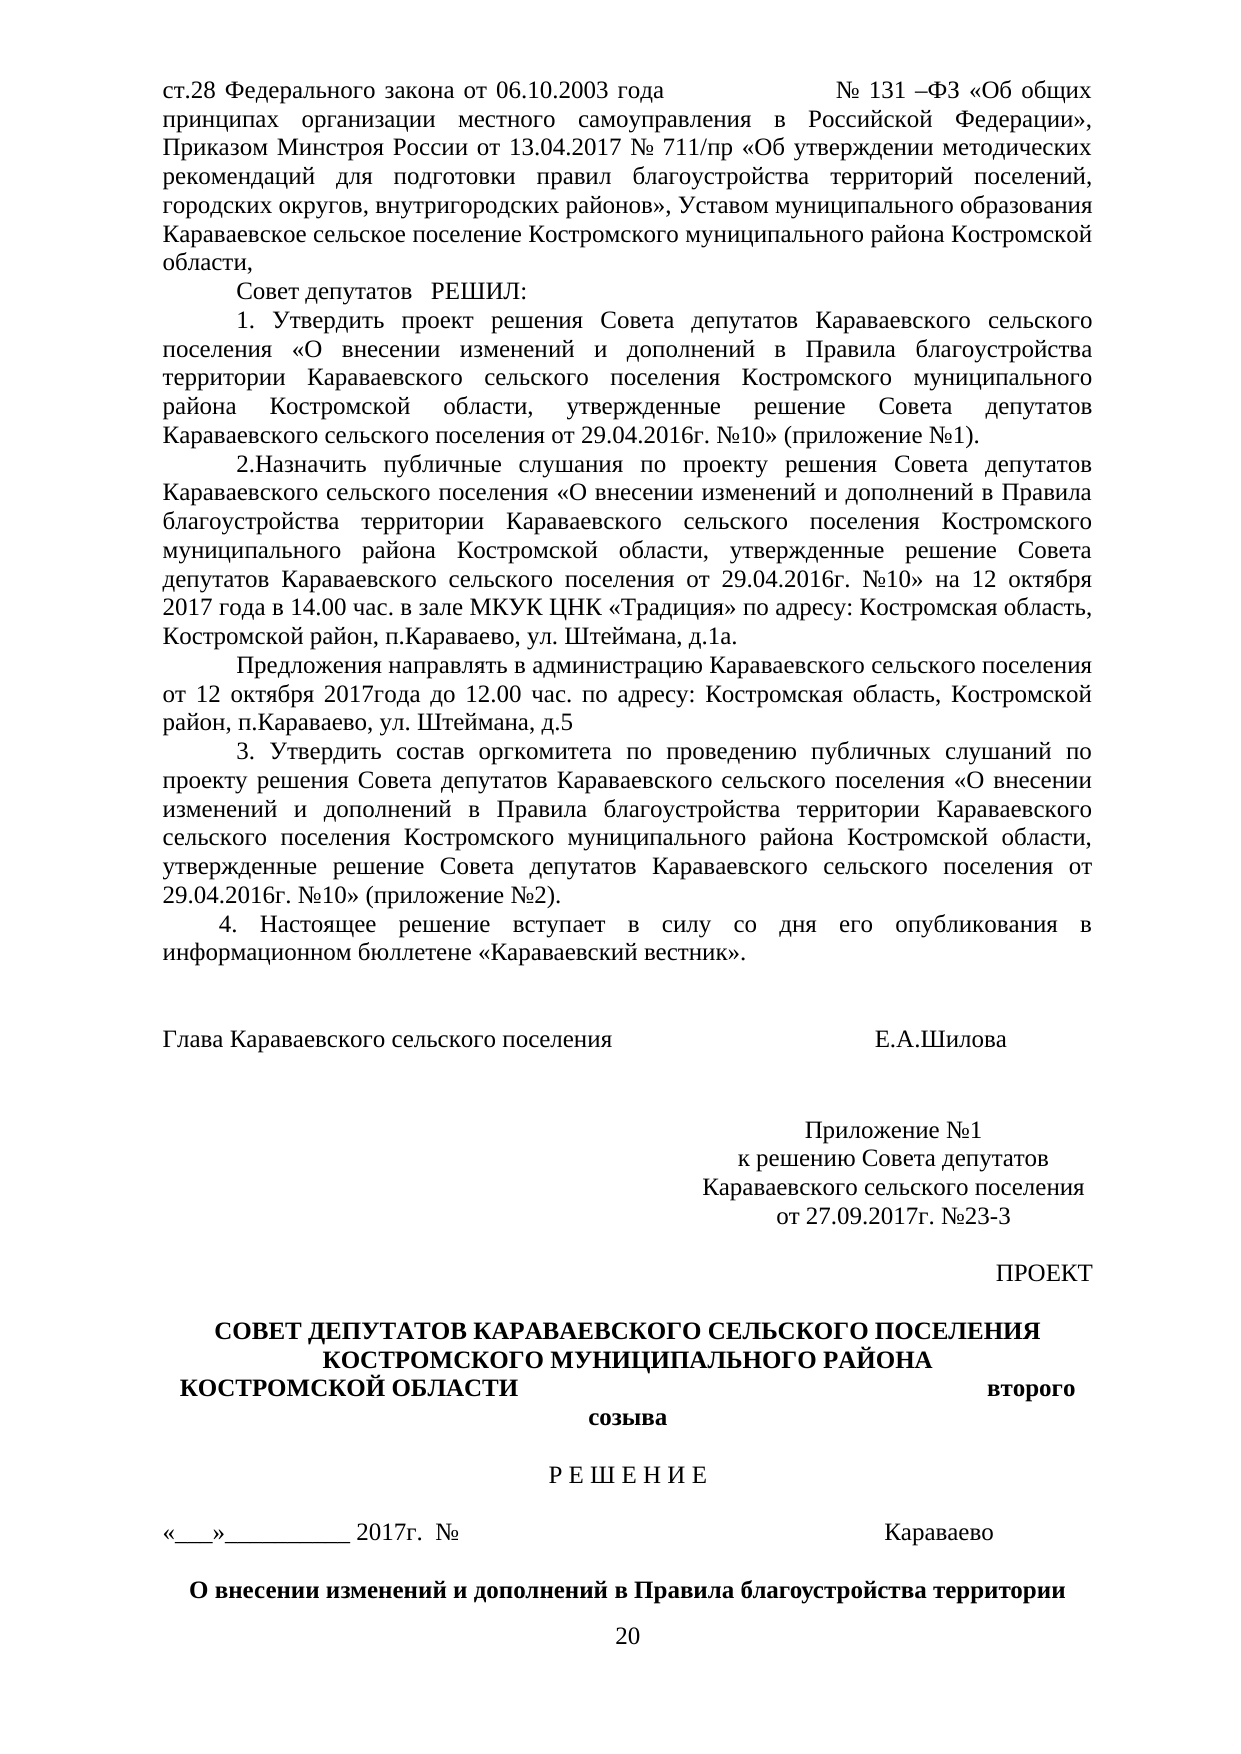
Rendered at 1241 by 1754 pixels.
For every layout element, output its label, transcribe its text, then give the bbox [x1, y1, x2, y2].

text СОВЕТ ДЕПУТАТОВ КАРАВАЕВСКОГО СЕЛЬСКОГО ПОСЕЛЕНИЯ КОСТРОМСКОГО МУНИЦИПАЛЬНОГО РАЙОНА КОСТРОМСКОЙ ОБЛАСТИ второго созыва [162, 1316, 1093, 1431]
text «___»__________ 2017г. № Караваево [162, 1517, 1093, 1546]
text Совет депутатов РЕШИЛ: [162, 276, 1093, 305]
text 2.Назначить публичные слушания по проекту решения Совета депутатов Караваевского сельского поселения «О внесении изменений и дополнений в Правила благоустройства территории Караваевского сельского поселения Костромского муниципального района Костромской области, утвержденные решение Совета депутатов Караваевского сельского поселения от 29.04.2016г. №10» на 12 октября 2017 года в 14.00 час. в зале МКУК ЦНК «Традиция» по адресу: Костромская область, Костромской район, п.Караваево, ул. Штеймана, д.1а. [162, 449, 1093, 650]
text Р Е Ш Е Н И Е [162, 1460, 1093, 1488]
text Предложения направлять в администрацию Караваевского сельского поселения от 12 октября 2017года до 12.00 час. по адресу: Костромская область, Костромской район, п.Караваево, ул. Штеймана, д.5 [162, 650, 1093, 736]
text ПРОЕКТ [162, 1258, 1093, 1287]
text Караваевского сельского поселения [694, 1172, 1093, 1201]
text Глава Караваевского сельского поселения Е.А.Шилова [162, 1024, 1093, 1052]
text Приложение №1 [694, 1115, 1093, 1143]
text ст.28 Федерального закона от 06.10.2003 года № 131 –ФЗ «Об общих принципах организации местного самоуправления в Российской Федерации», Приказом Минстроя России от 13.04.2017 № 711/пр «Об утверждении методических рекомендаций для подготовки правил благоустройства территорий поселений, городских округов, внутригородских районов», Уставом муниципального образования Караваевское сельское поселение Костромского муниципального района Костромской области, [162, 75, 1093, 276]
text 3. Утвердить состав оргкомитета по проведению публичных слушаний по проекту решения Совета депутатов Караваевского сельского поселения «О внесении изменений и дополнений в Правила благоустройства территории Караваевского сельского поселения Костромского муниципального района Костромской области, утвержденные решение Совета депутатов Караваевского сельского поселения от 29.04.2016г. №10» (приложение №2). [162, 736, 1093, 909]
text 1. Утвердить проект решения Совета депутатов Караваевского сельского поселения «О внесении изменений и дополнений в Правила благоустройства территории Караваевского сельского поселения Костромского муниципального района Костромской области, утвержденные решение Совета депутатов Караваевского сельского поселения от 29.04.2016г. №10» (приложение №1). [162, 305, 1093, 449]
text от 27.09.2017г. №23-3 [694, 1201, 1093, 1230]
text к решению Совета депутатов [694, 1143, 1093, 1172]
text О внесении изменений и дополнений в Правила благоустройства территории [162, 1575, 1093, 1603]
text 4. Настоящее решение вступает в силу со дня его опубликования в информационном бюллетене «Караваевский вестник». [162, 909, 1093, 966]
